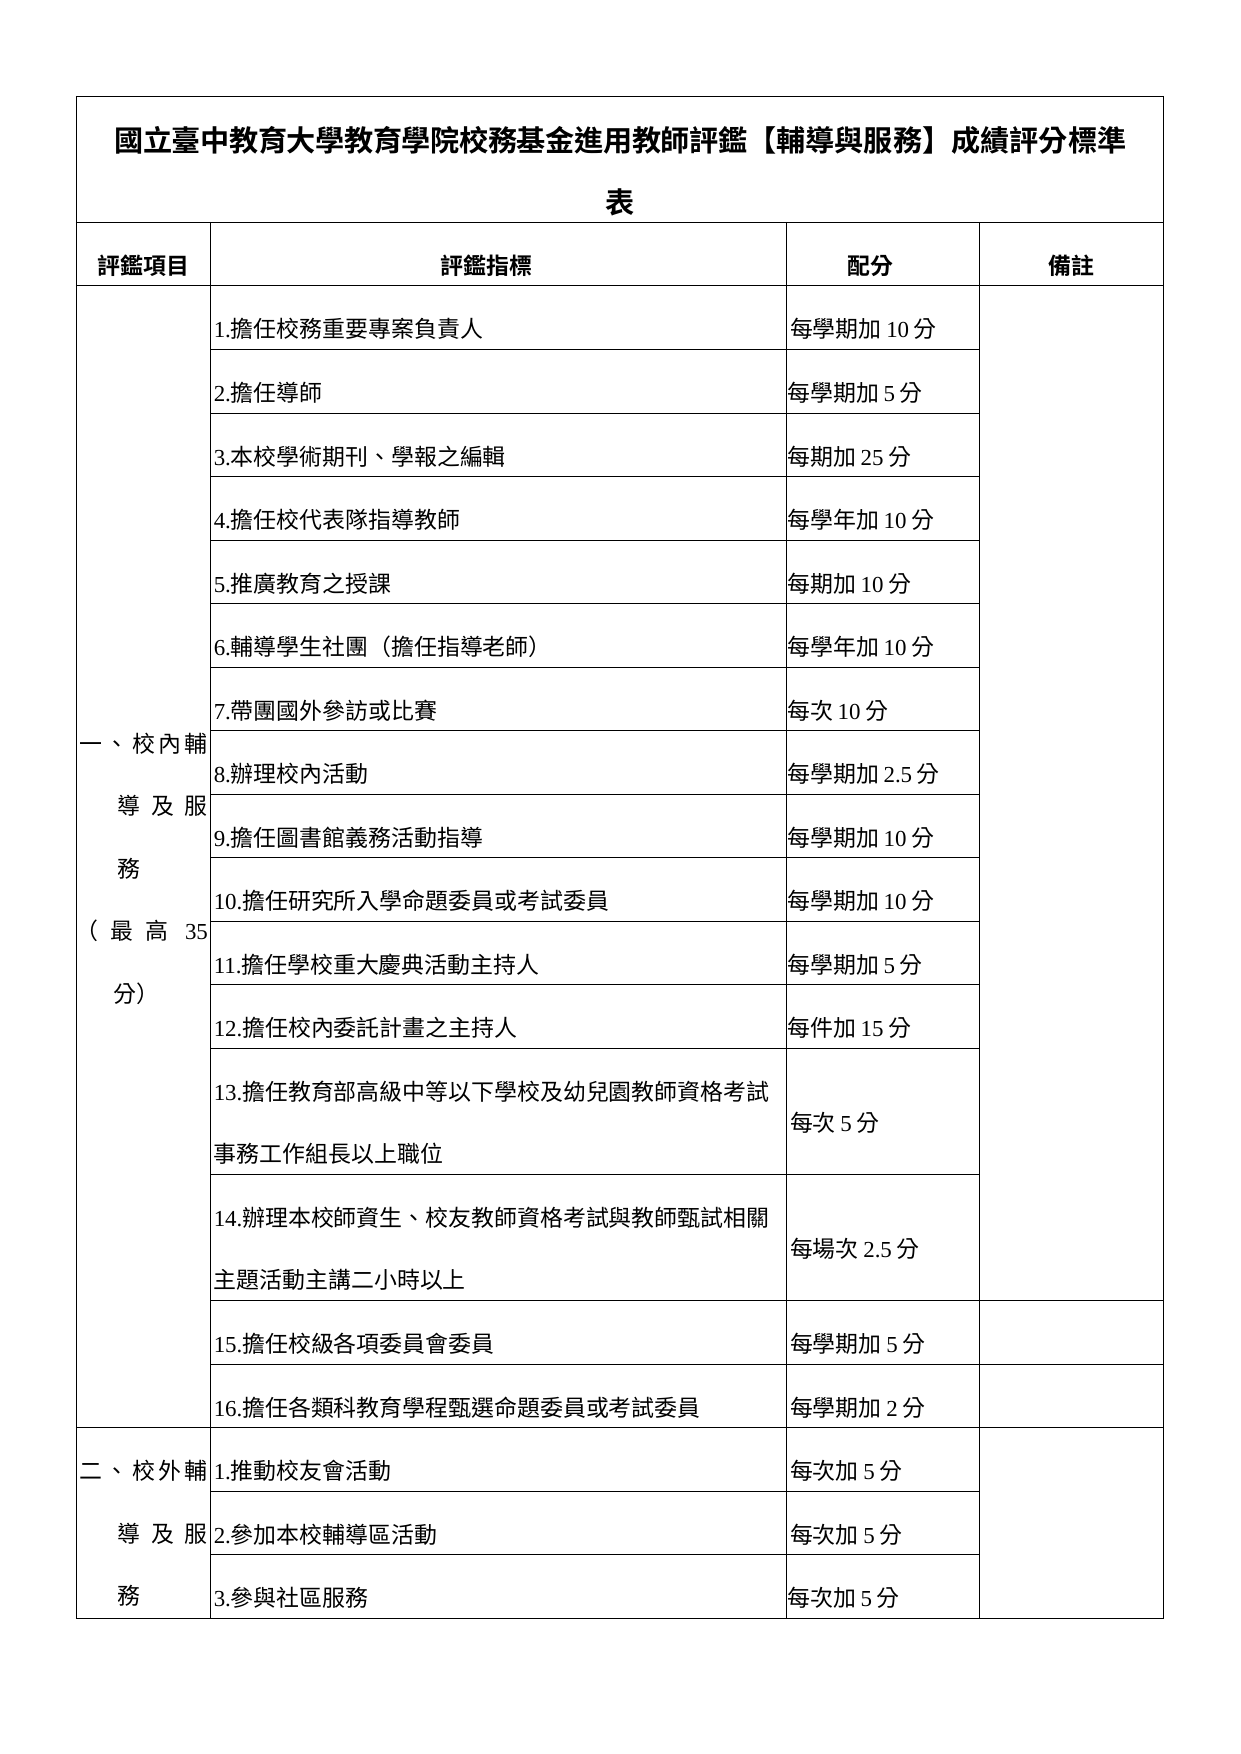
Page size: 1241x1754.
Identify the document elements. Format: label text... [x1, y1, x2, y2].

table_cell 15.擔任校級各項委員會委員 [211, 1301, 786, 1363]
table_cell 每學期加10分 [787, 286, 979, 349]
table_cell [980, 286, 1163, 1300]
table_cell 2.擔任導師 [211, 350, 786, 412]
table_cell 13.擔任教育部高級中等以下學校及幼兒園教師資格考試事務工作組長以上職位 [211, 1049, 786, 1174]
table_cell 2.參加本校輔導區活動 [211, 1492, 786, 1554]
table_cell [980, 1301, 1163, 1363]
table_cell 每學年加10分 [787, 477, 979, 539]
table_cell 9.擔任圖書館義務活動指導 [211, 795, 786, 857]
table_cell 6.輔導學生社團（擔任指導老師） [211, 604, 786, 667]
table_cell 每次加5分 [787, 1492, 979, 1554]
table_cell 14.辦理本校師資生、校友教師資格考試與教師甄試相關主題活動主講二小時以上 [211, 1175, 786, 1300]
table_cell 11.擔任學校重大慶典活動主持人 [211, 922, 786, 984]
table_cell 5.推廣教育之授課 [211, 541, 786, 603]
table_cell 每學期加5分 [787, 350, 979, 412]
table_cell [980, 1428, 1163, 1618]
table_header 國立臺中教育大學教育學院校務基金進用教師評鑑【輔導與服務】成績評分標準表 [77, 97, 1163, 222]
table_cell 每學年加10分 [787, 604, 979, 667]
table_cell 每學期加5分 [787, 1301, 979, 1363]
table_cell 每件加15分 [787, 985, 979, 1048]
table_cell 每期加10分 [787, 541, 979, 603]
table_cell 每場次2.5分 [787, 1175, 979, 1300]
table_cell 評鑑指標 [211, 223, 786, 285]
table_cell 7.帶團國外參訪或比賽 [211, 668, 786, 730]
table_cell 配分 [787, 223, 979, 285]
table_cell 1.推動校友會活動 [211, 1428, 786, 1491]
table_cell 12.擔任校內委託計畫之主持人 [211, 985, 786, 1048]
table_cell 評鑑項目 [77, 223, 210, 285]
table_cell 8.辦理校內活動 [211, 731, 786, 794]
table_cell 每學期加10分 [787, 858, 979, 921]
table_cell 每次5分 [787, 1049, 979, 1174]
table_cell 16.擔任各類科教育學程甄選命題委員或考試委員 [211, 1365, 786, 1427]
table_cell 每期加25分 [787, 414, 979, 476]
table_cell 3.本校學術期刊、學報之編輯 [211, 414, 786, 476]
table_cell 每學期加2分 [787, 1365, 979, 1427]
table_cell 1.擔任校務重要專案負責人 [211, 286, 786, 349]
table_cell 3.參與社區服務 [211, 1555, 786, 1618]
table_cell 每次10分 [787, 668, 979, 730]
table_cell 二、校外輔導及服務 [77, 1428, 210, 1618]
table_cell 備註 [980, 223, 1163, 285]
table_cell 10.擔任研究所入學命題委員或考試委員 [211, 858, 786, 921]
table_cell 每學期加2.5分 [787, 731, 979, 794]
table_cell 一、校內輔導及服務 （最高35分） [77, 286, 210, 1427]
table_cell 每次加5分 [787, 1428, 979, 1491]
table_cell [980, 1365, 1163, 1427]
table_cell 每學期加10分 [787, 795, 979, 857]
table_cell 每次加5分 [787, 1555, 979, 1618]
table_cell 每學期加5分 [787, 922, 979, 984]
table_cell 4.擔任校代表隊指導教師 [211, 477, 786, 539]
